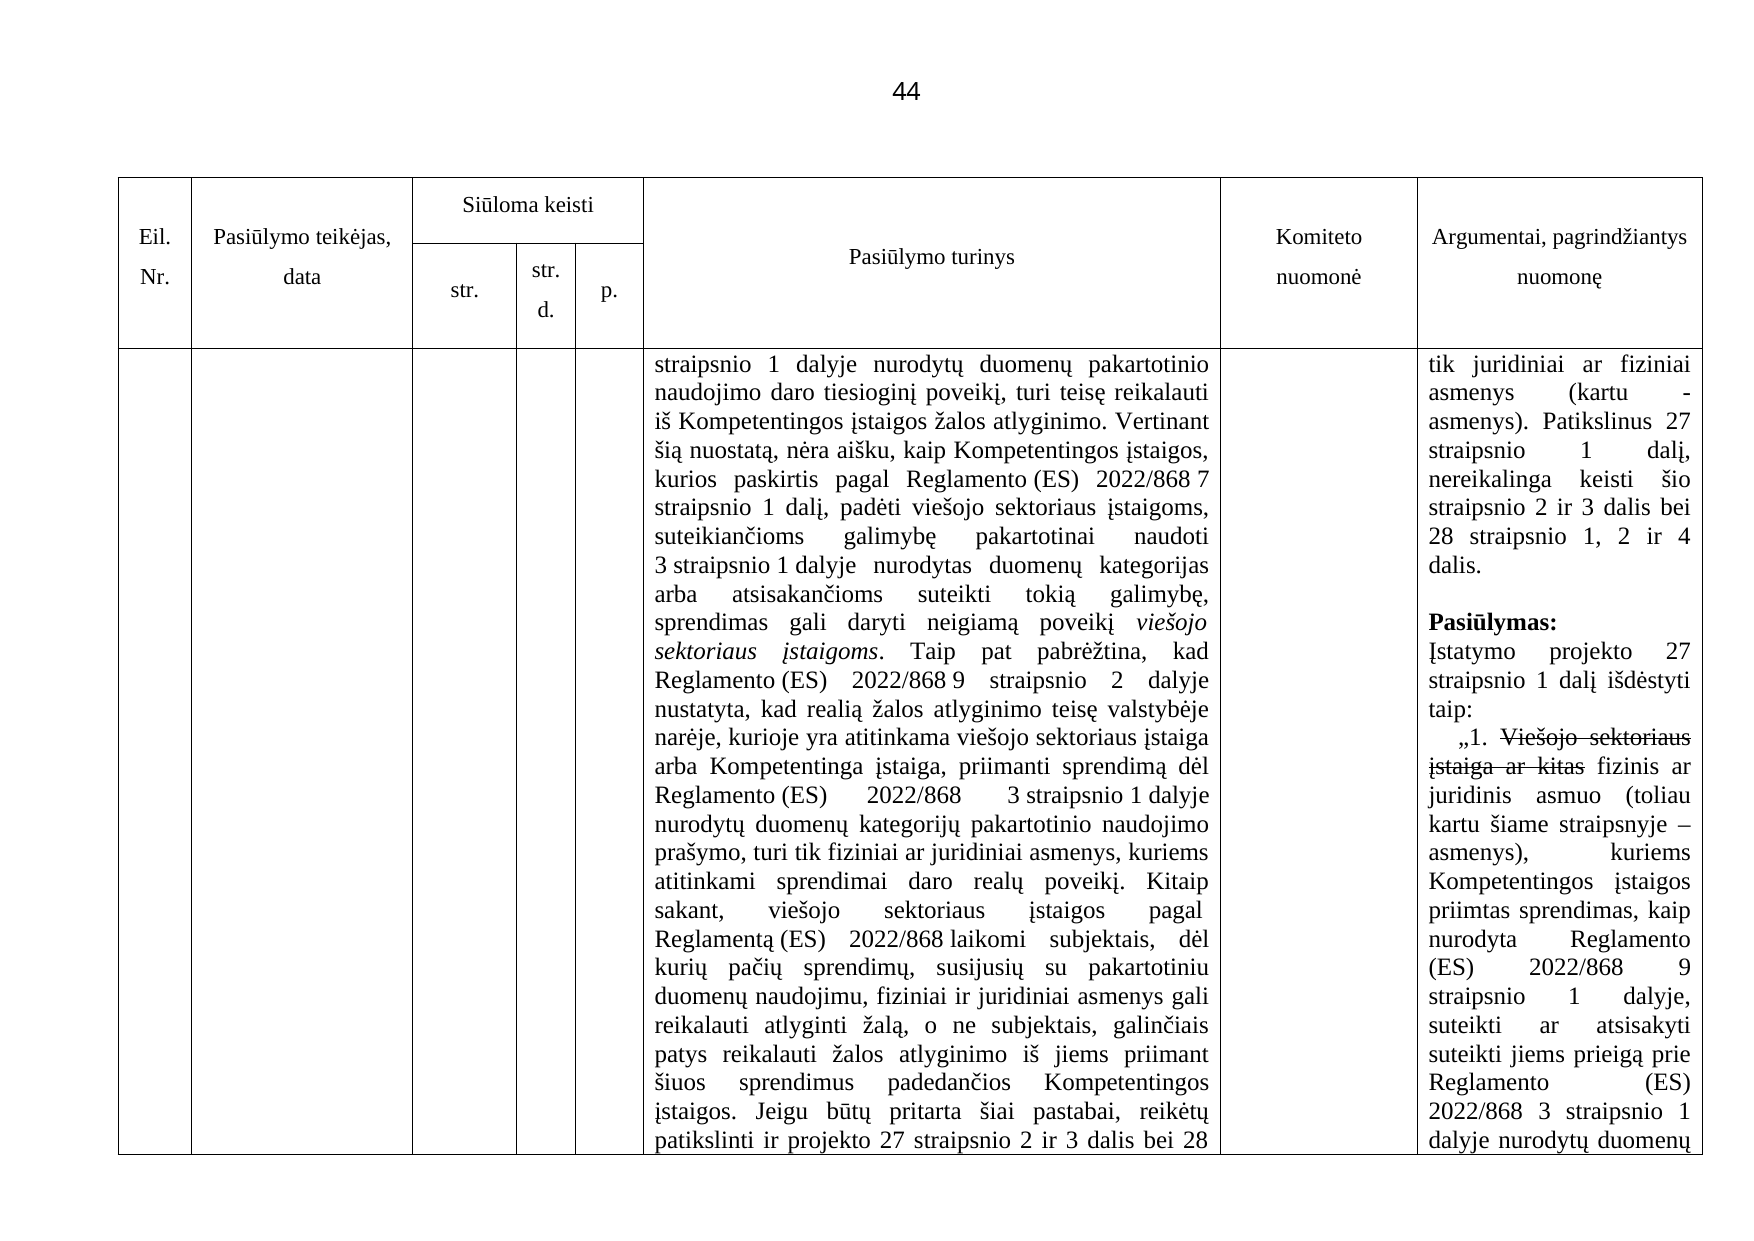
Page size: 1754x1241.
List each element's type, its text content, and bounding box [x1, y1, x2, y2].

table_cell [192, 349, 412, 1154]
table_cell [119, 349, 191, 1154]
table_cell straipsnio 1 dalyje nurodytų duomenų pakartotinio naudojimo daro tiesioginį poveikį, turi teisę reikalauti iš Kompetentingos įstaigos žalos atlyginimo. Vertinant šią nuostatą, nėra aišku, kaip Kompetentingos įstaigos, kurios paskirtis pagal Reglamento (ES) 2022/868 7 straipsnio 1 dalį, padėti viešojo sektoriaus įstaigoms, suteikiančioms galimybę pakartotinai naudoti 3 straipsnio 1 dalyje nurodytas duomenų kategorijas arba atsisakančioms suteikti tokią galimybę, sprendimas gali daryti neigiamą poveikį viešojo sektoriaus įstaigoms. Taip pat pabrėžtina, kad Reglamento (ES) 2022/868 9 straipsnio 2 dalyje nustatyta, kad realią žalos atlyginimo teisę valstybėje narėje, kurioje yra atitinkama viešojo sektoriaus įstaiga arba Kompetentinga įstaiga, priimanti sprendimą dėl Reglamento (ES) 2022/868 3 straipsnio 1 dalyje nurodytų duomenų kategorijų pakartotinio naudojimo prašymo, turi tik fiziniai ar juridiniai asmenys, kuriems atitinkami sprendimai daro realų poveikį. Kitaip sakant, viešojo sektoriaus įstaigos pagal Reglamentą (ES) 2022/868 laikomi subjektais, dėl kurių pačių sprendimų, susijusių su pakartotiniu duomenų naudojimu, fiziniai ir juridiniai asmenys gali reikalauti atlyginti žalą, o ne subjektais, galinčiais patys reikalauti žalos atlyginimo iš jiems priimant šiuos sprendimus padedančios Kompetentingos įstaigos. Jeigu būtų pritarta šiai pastabai, reikėtų patikslinti ir projekto 27 straipsnio 2 ir 3 dalis bei 28 [644, 349, 1220, 1154]
table_cell tik juridiniai ar fiziniai asmenys (kartu -asmenys). Patikslinus 27 straipsnio 1 dalį, nereikalinga keisti šio straipsnio 2 ir 3 dalis bei 28 straipsnio 1, 2 ir 4 dalis. Pasiūlymas: Įstatymo projekto 27 straipsnio 1 dalį išdėstyti taip: „1. Viešojo sektoriaus įstaiga ar kitas fizinis ar juridinis asmuo (toliau kartu šiame straipsnyje – asmenys), kuriems Kompetentingos įstaigos priimtas sprendimas, kaip nurodyta Reglamento (ES) 2022/868 9 straipsnio 1 dalyje, suteikti ar atsisakyti suteikti jiems prieigą prie Reglamento (ES) 2022/868 3 straipsnio 1 dalyje nurodytų duomenų [1418, 349, 1702, 1154]
table_header Eil. Nr. [119, 178, 191, 348]
table_cell p. [576, 244, 643, 348]
table_header Argumentai, pagrindžiantys nuomonę [1418, 178, 1702, 348]
table_cell [1221, 349, 1417, 1154]
table_cell [517, 349, 575, 1154]
table_header Komiteto nuomonė [1221, 178, 1417, 348]
table_header Pasiūlymo teikėjas, data [192, 178, 412, 348]
table_header Pasiūlymo turinys [644, 178, 1220, 348]
table_cell str. d. [517, 244, 575, 348]
table_header Siūloma keisti [413, 178, 643, 243]
table_cell [413, 349, 516, 1154]
table_cell [576, 349, 643, 1154]
table_cell str. [413, 244, 516, 348]
